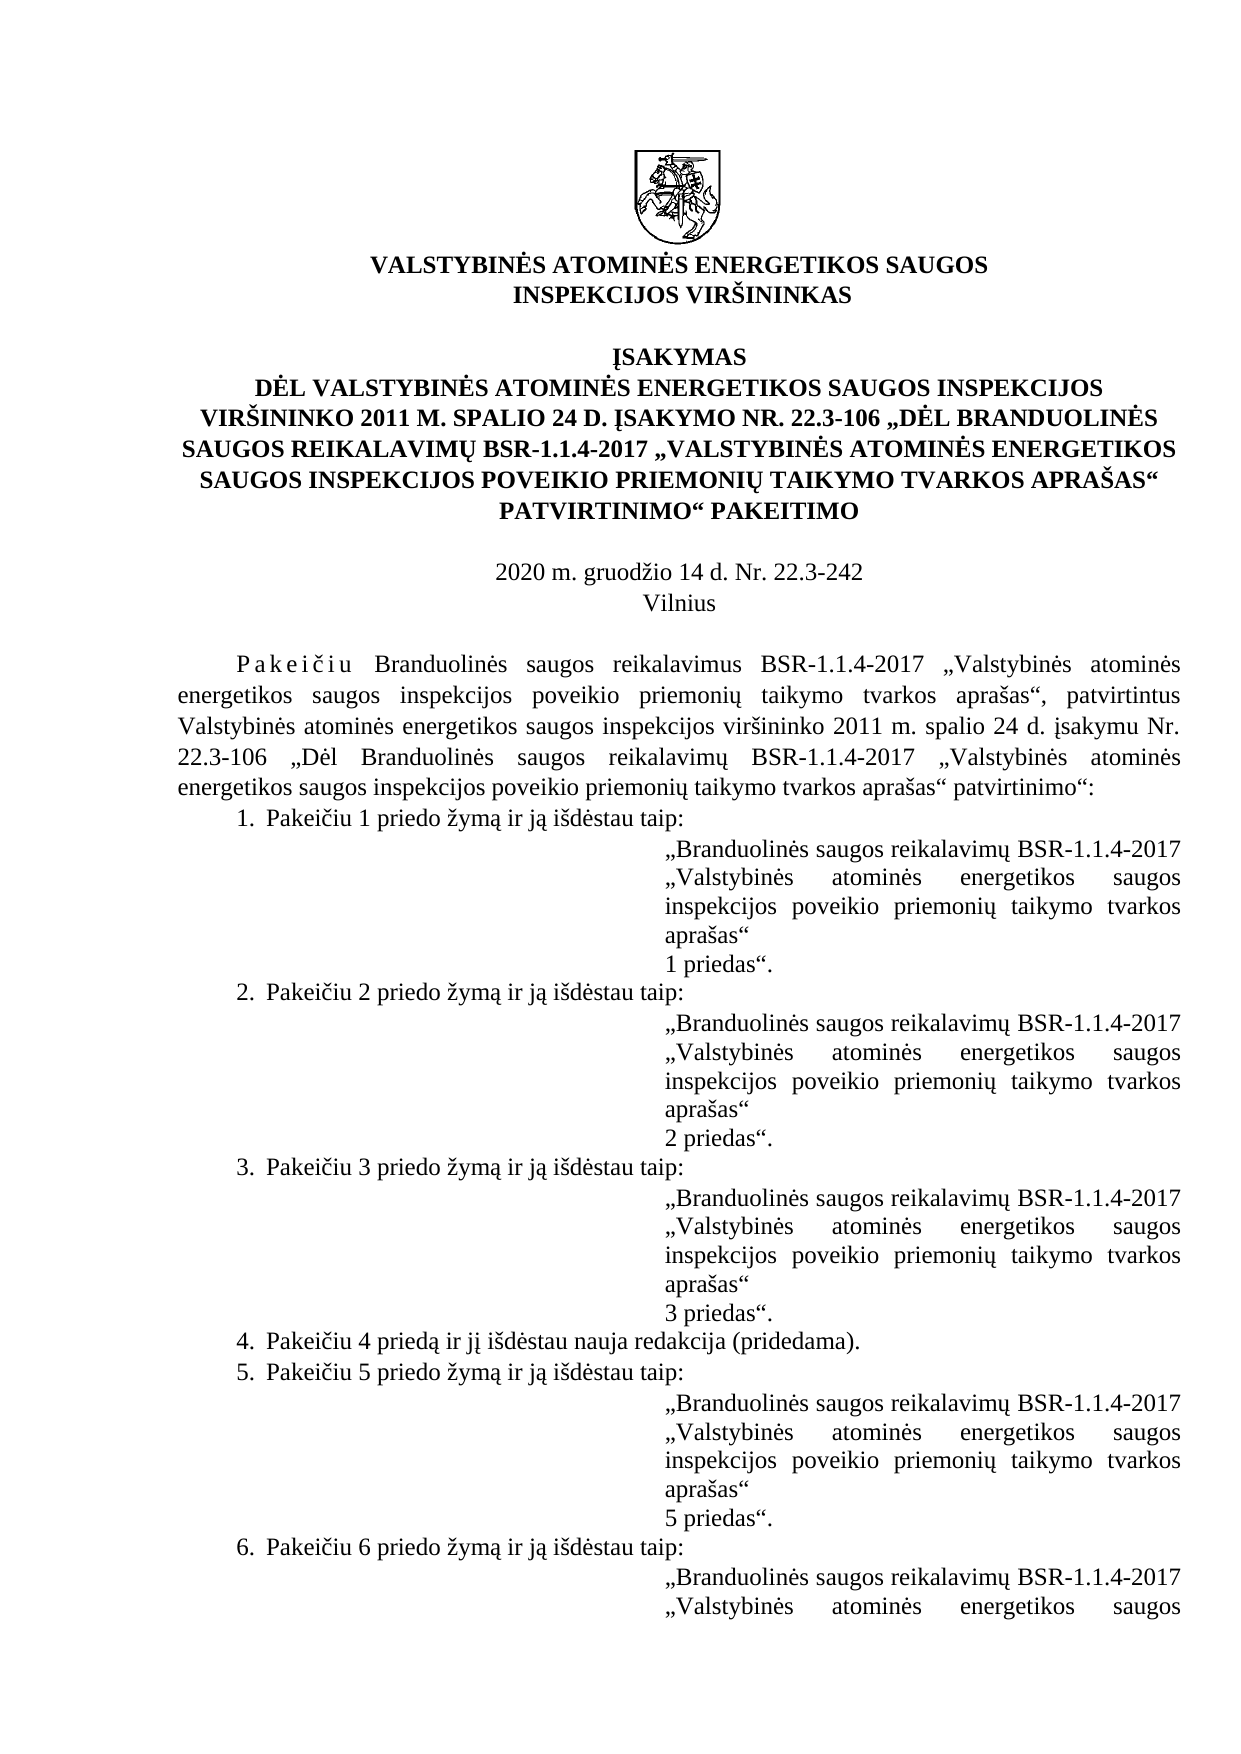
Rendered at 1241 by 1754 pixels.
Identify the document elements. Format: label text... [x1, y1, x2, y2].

text 1 priedas“. [664, 949, 1181, 977]
text 2020 m. gruodžio 14 d. Nr. 22.3-242 [177, 557, 1181, 586]
text „branduolinės saugos reikalavimų BSR-1.1.4-2017 „Valstybinės atominės energetikos saugos inspekcijos poveikio priemonių taikymo tvarkos aprašas“ [664, 1008, 1181, 1123]
text DĖL VALSTYBINĖS ATOMINĖS ENERGETIKOS SAUGOS INSPEKCIJOS VIRŠININKO 2011 M. SPALIO 24 D. ĮSAKYMO NR. 22.3-106 „DĖL BRANDUOLINĖS SAUGOS REIKALAVIMŲ BSR-1.1.4-2017 „VALSTYBINĖS ATOMINĖS ENERGETIKOS SAUGOS INSPEKCIJOS POVEIKIO PRIEMONIŲ TAIKYMO TVARKOS APRAŠAS“ PATVIRTINIMO“ PAKEITIMO [177, 373, 1181, 524]
text „branduolinės saugos reikalavimų BSR-1.1.4-2017 „Valstybinės atominės energetikos saugos inspekcijos poveikio priemonių taikymo tvarkos aprašas“ [664, 1183, 1181, 1298]
text 3 priedas“. [664, 1298, 1181, 1326]
text „branduolinės saugos reikalavimų BSR-1.1.4-2017 „Valstybinės atominės energetikos saugos inspekcijos poveikio priemonių taikymo tvarkos aprašas“ [664, 834, 1181, 949]
text 5. Pakeičiu 5 priedo žymą ir ją išdėstau taip: [236, 1357, 1181, 1386]
text 1. Pakeičiu 1 priedo žymą ir ją išdėstau taip: [236, 803, 1181, 832]
text 2 priedas“. [664, 1123, 1181, 1152]
text VALSTYBINĖS ATOMINĖS ENERGETIKOS SAUGOS [177, 250, 1181, 279]
text Pakeičiu Branduolinės saugos reikalavimus BSR-1.1.4-2017 „Valstybinės atominės energetikos saugos inspekcijos poveikio priemonių taikymo tvarkos aprašas“, patvirtintus Valstybinės atominės energetikos saugos inspekcijos viršininko 2011 m. spalio 24 d. įsakymu Nr. 22.3-106 „Dėl Branduolinės saugos reikalavimų BSR-1.1.4-2017 „Valstybinės atominės energetikos saugos inspekcijos poveikio priemonių taikymo tvarkos aprašas“ patvirtinimo“: [177, 649, 1181, 801]
text 4. Pakeičiu 4 priedą ir jį išdėstau nauja redakcija (pridedama). [236, 1326, 1181, 1355]
text „branduolinės saugos reikalavimų BSR-1.1.4-2017 „Valstybinės atominės energetikos saugos [664, 1562, 1181, 1620]
text INSPEKCIJOS VIRŠININKAS [177, 281, 1181, 309]
text 6. Pakeičiu 6 priedo žymą ir ją išdėstau taip: [236, 1532, 1181, 1560]
text ĮSAKYMAS [177, 342, 1181, 371]
text 3. Pakeičiu 3 priedo žymą ir ją išdėstau taip: [236, 1152, 1181, 1181]
text 2. Pakeičiu 2 priedo žymą ir ją išdėstau taip: [236, 977, 1181, 1006]
text Vilnius [177, 588, 1181, 617]
text 5 priedas“. [664, 1503, 1181, 1532]
text „branduolinės saugos reikalavimų BSR-1.1.4-2017 „Valstybinės atominės energetikos saugos inspekcijos poveikio priemonių taikymo tvarkos aprašas“ [664, 1388, 1181, 1503]
